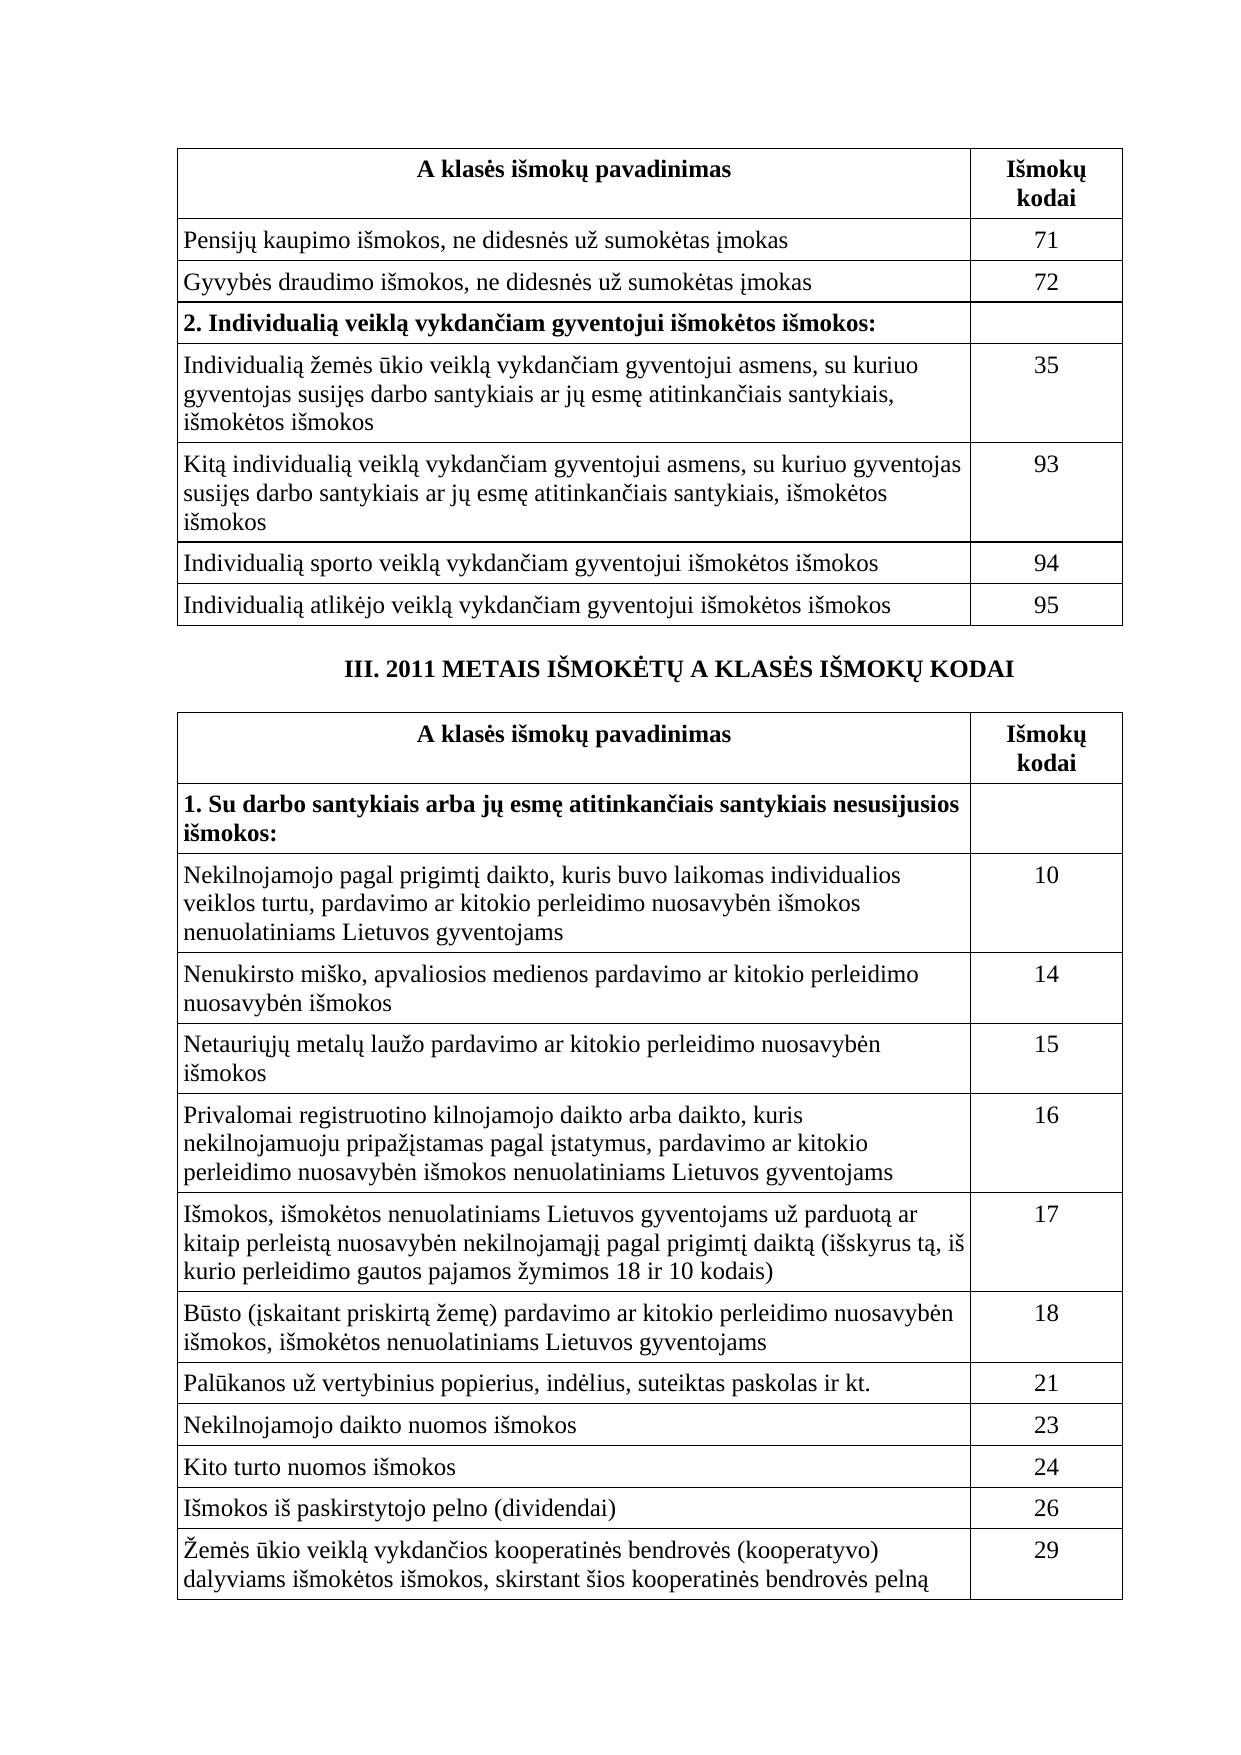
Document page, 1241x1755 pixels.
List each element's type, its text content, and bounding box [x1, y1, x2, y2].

table_cell Nenukirsto miško, apvaliosios medienos pardavimo ar kitokio perleidimo nuosavybėn išmokos [178, 953, 970, 1022]
table_cell Būsto (įskaitant priskirtą žemę) pardavimo ar kitokio perleidimo nuosavybėn išmokos, išmokėtos nenuolatiniams Lietuvos gyventojams [178, 1292, 970, 1362]
table_cell Individualią atlikėjo veiklą vykdančiam gyventojui išmokėtos išmokos [178, 584, 970, 625]
table_cell 1. Su darbo santykiais arba jų esmę atitinkančiais santykiais nesusijusios išmokos: [178, 784, 970, 853]
table_cell 35 [971, 344, 1122, 442]
table_cell Nekilnojamojo daikto nuomos išmokos [178, 1404, 970, 1445]
table_cell 95 [971, 584, 1122, 625]
table_cell 24 [971, 1446, 1122, 1487]
table_cell Nekilnojamojo pagal prigimtį daikto, kuris buvo laikomas individualios veiklos turtu, pardavimo ar kitokio perleidimo nuosavybėn išmokos nenuolatiniams Lietuvos gyventojams [178, 854, 970, 952]
table_cell Netauriųjų metalų laužo pardavimo ar kitokio perleidimo nuosavybėn išmokos [178, 1024, 970, 1093]
table_cell Pensijų kaupimo išmokos, ne didesnės už sumokėtas įmokas [178, 219, 970, 260]
table_cell Palūkanos už vertybinius popierius, indėlius, suteiktas paskolas ir kt. [178, 1363, 970, 1403]
table_cell Kitą individualią veiklą vykdančiam gyventojui asmens, su kuriuo gyventojas susijęs darbo santykiais ar jų esmę atitinkančiais santykiais, išmokėtos išmokos [178, 443, 970, 541]
table_cell Gyvybės draudimo išmokos, ne didesnės už sumokėtas įmokas [178, 261, 970, 301]
text III. 2011 METAIS IŠMOKĖTŲ A KLASĖS IŠMOKŲ KODAI [177, 654, 1181, 683]
table_header A klasės išmokų pavadinimas [178, 713, 970, 782]
table_cell 26 [971, 1488, 1122, 1528]
table_cell 17 [971, 1193, 1122, 1291]
table_cell 16 [971, 1094, 1122, 1192]
table_cell Individualią žemės ūkio veiklą vykdančiam gyventojui asmens, su kuriuo gyventojas susijęs darbo santykiais ar jų esmę atitinkančiais santykiais, išmokėtos išmokos [178, 344, 970, 442]
table_cell 23 [971, 1404, 1122, 1445]
table_cell 14 [971, 953, 1122, 1022]
table_header Išmokų kodai [971, 713, 1122, 782]
table_cell 93 [971, 443, 1122, 541]
table_cell 94 [971, 543, 1122, 583]
table_cell Privalomai registruotino kilnojamojo daikto arba daikto, kuris nekilnojamuoju pripažįstamas pagal įstatymus, pardavimo ar kitokio perleidimo nuosavybėn išmokos nenuolatiniams Lietuvos gyventojams [178, 1094, 970, 1192]
table_cell Individualią sporto veiklą vykdančiam gyventojui išmokėtos išmokos [178, 543, 970, 583]
table_header A klasės išmokų pavadinimas [178, 149, 970, 218]
table_cell [971, 303, 1122, 343]
table_cell 71 [971, 219, 1122, 260]
table_cell 29 [971, 1529, 1122, 1599]
table_cell Kito turto nuomos išmokos [178, 1446, 970, 1487]
table_cell 18 [971, 1292, 1122, 1362]
table_cell 72 [971, 261, 1122, 301]
table_cell [971, 784, 1122, 853]
table_cell 15 [971, 1024, 1122, 1093]
table_cell Žemės ūkio veiklą vykdančios kooperatinės bendrovės (kooperatyvo) dalyviams išmokėtos išmokos, skirstant šios kooperatinės bendrovės pelną [178, 1529, 970, 1599]
table_cell 10 [971, 854, 1122, 952]
table_cell 2. Individualią veiklą vykdančiam gyventojui išmokėtos išmokos: [178, 303, 970, 343]
table_header Išmokų kodai [971, 149, 1122, 218]
table_cell Išmokos iš paskirstytojo pelno (dividendai) [178, 1488, 970, 1528]
table_cell 21 [971, 1363, 1122, 1403]
table_cell Išmokos, išmokėtos nenuolatiniams Lietuvos gyventojams už parduotą ar kitaip perleistą nuosavybėn nekilnojamąjį pagal prigimtį daiktą (išskyrus tą, iš kurio perleidimo gautos pajamos žymimos 18 ir 10 kodais) [178, 1193, 970, 1291]
